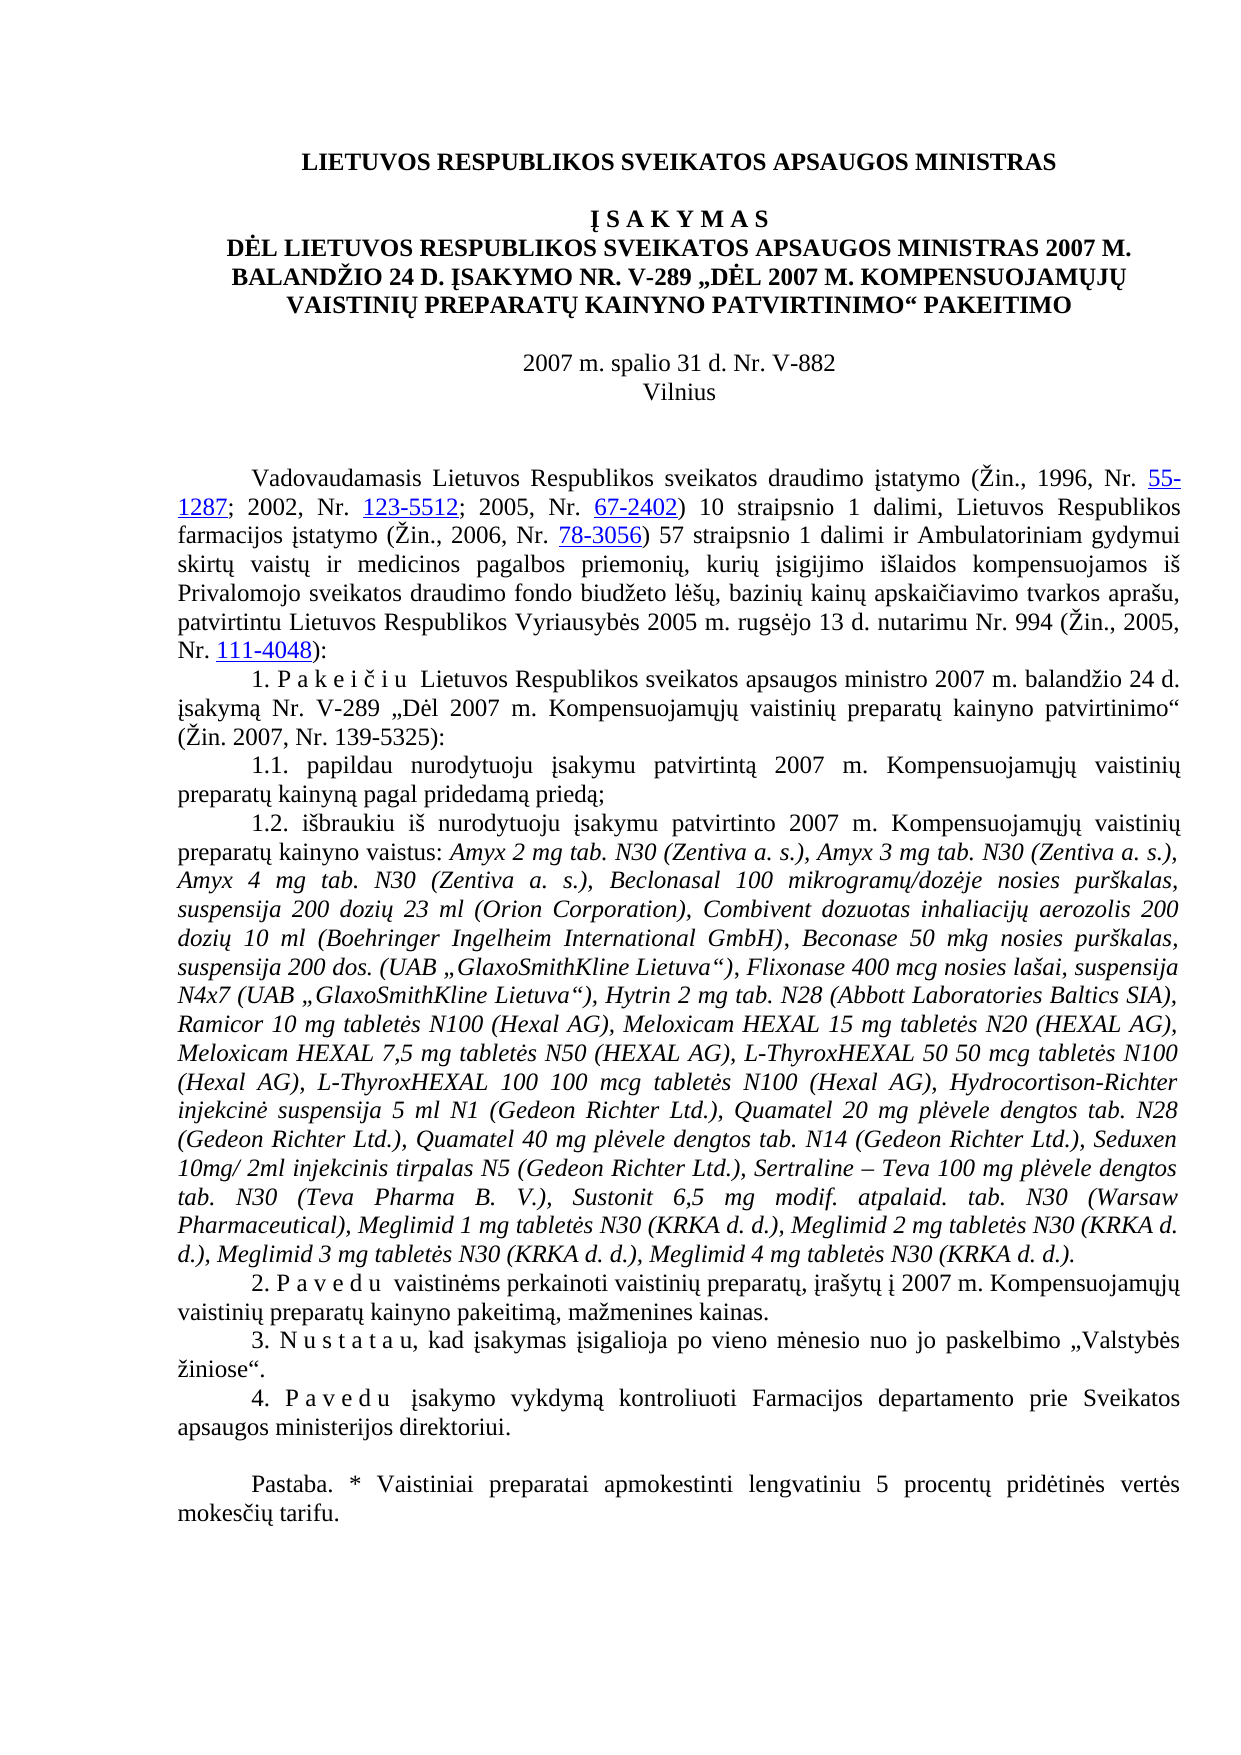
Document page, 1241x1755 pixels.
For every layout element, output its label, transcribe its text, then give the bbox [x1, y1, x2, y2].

text LIETUVOS RESPUBLIKOS SVEIKATOS APSAUGOS MINISTRAS [177, 147, 1181, 176]
text 1.2. išbraukiu iš nurodytuoju įsakymu patvirtinto 2007 m. Kompensuojamųjų vaistinių preparatų kainyno vaistus: Amyx 2 mg tab. N30 (Zentiva a. s.), Amyx 3 mg tab. N30 (Zentiva a. s.), Amyx 4 mg tab. N30 (Zentiva a. s.), Beclonasal 100 mikrogramų/dozėje nosies purškalas, suspensija 200 dozių 23 ml (Orion Corporation), Combivent dozuotas inhaliacijų aerozolis 200 dozių 10 ml (Boehringer Ingelheim International GmbH), Beconase 50 mkg nosies purškalas, suspensija 200 dos. (UAB „GlaxoSmithKline Lietuva“), Flixonase 400 mcg nosies lašai, suspensija N4x7 (UAB „GlaxoSmithKline Lietuva“), Hytrin 2 mg tab. N28 (Abbott Laboratories Baltics SIA), Ramicor 10 mg tabletės N100 (Hexal AG), Meloxicam HEXAL 15 mg tabletės N20 (HEXAL AG), Meloxicam HEXAL 7,5 mg tabletės N50 (HEXAL AG), L-ThyroxHEXAL 50 50 mcg tabletės N100 (Hexal AG), L-ThyroxHEXAL 100 100 mcg tabletės N100 (Hexal AG), Hydrocortison-Richter injekcinė suspensija 5 ml N1 (Gedeon Richter Ltd.), Quamatel 20 mg plėvele dengtos tab. N28 (Gedeon Richter Ltd.), Quamatel 40 mg plėvele dengtos tab. N14 (Gedeon Richter Ltd.), Seduxen 10mg/ 2ml injekcinis tirpalas N5 (Gedeon Richter Ltd.), Sertraline – Teva 100 mg plėvele dengtos tab. N30 (Teva Pharma B. V.), Sustonit 6,5 mg modif. atpalaid. tab. N30 (Warsaw Pharmaceutical), Meglimid 1 mg tabletės N30 (KRKA d. d.), Meglimid 2 mg tabletės N30 (KRKA d. d.), Meglimid 3 mg tabletės N30 (KRKA d. d.), Meglimid 4 mg tabletės N30 (KRKA d. d.). [177, 808, 1181, 1268]
text Į S A K Y M A S [177, 204, 1181, 233]
text Vilnius [177, 377, 1181, 406]
text 2. Pavedu vaistinėms perkainoti vaistinių preparatų, įrašytų į 2007 m. Kompensuojamųjų vaistinių preparatų kainyno pakeitimą, mažmenines kainas. [177, 1268, 1181, 1326]
text Pastaba. * Vaistiniai preparatai apmokestinti lengvatiniu 5 procentų pridėtinės vertės mokesčių tarifu. [177, 1469, 1181, 1527]
text 3. Nustatau, kad įsakymas įsigalioja po vieno mėnesio nuo jo paskelbimo „Valstybės žiniose“. [177, 1326, 1181, 1383]
text 2007 m. spalio 31 d. Nr. V-882 [177, 348, 1181, 377]
text 4. Pavedu įsakymo vykdymą kontroliuoti Farmacijos departamento prie Sveikatos apsaugos ministerijos direktoriui. [177, 1383, 1181, 1441]
text DĖL LIETUVOS RESPUBLIKOS SVEIKATOS APSAUGOS MINISTRAS 2007 M. BALANDŽIO 24 D. ĮSAKYMO NR. V-289 „DĖL 2007 M. KOMPENSUOJAMŲJŲ VAISTINIŲ PREPARATŲ KAINYNO PATVIRTINIMO“ PAKEITIMO [177, 233, 1181, 319]
text Vadovaudamasis Lietuvos Respublikos sveikatos draudimo įstatymo (Žin., 1996, Nr. 55-1287; 2002, Nr. 123-5512; 2005, Nr. 67-2402) 10 straipsnio 1 dalimi, Lietuvos Respublikos farmacijos įstatymo (Žin., 2006, Nr. 78-3056) 57 straipsnio 1 dalimi ir Ambulatoriniam gydymui skirtų vaistų ir medicinos pagalbos priemonių, kurių įsigijimo išlaidos kompensuojamos iš Privalomojo sveikatos draudimo fondo biudžeto lėšų, bazinių kainų apskaičiavimo tvarkos aprašu, patvirtintu Lietuvos Respublikos Vyriausybės 2005 m. rugsėjo 13 d. nutarimu Nr. 994 (Žin., 2005, Nr. 111-4048): [177, 463, 1181, 664]
text 1.1. papildau nurodytuoju įsakymu patvirtintą 2007 m. Kompensuojamųjų vaistinių preparatų kainyną pagal pridedamą priedą; [177, 751, 1181, 808]
text 1. Pakeičiu Lietuvos Respublikos sveikatos apsaugos ministro 2007 m. balandžio 24 d. įsakymą Nr. V-289 „Dėl 2007 m. Kompensuojamųjų vaistinių preparatų kainyno patvirtinimo“ (Žin. 2007, Nr. 139-5325): [177, 664, 1181, 751]
